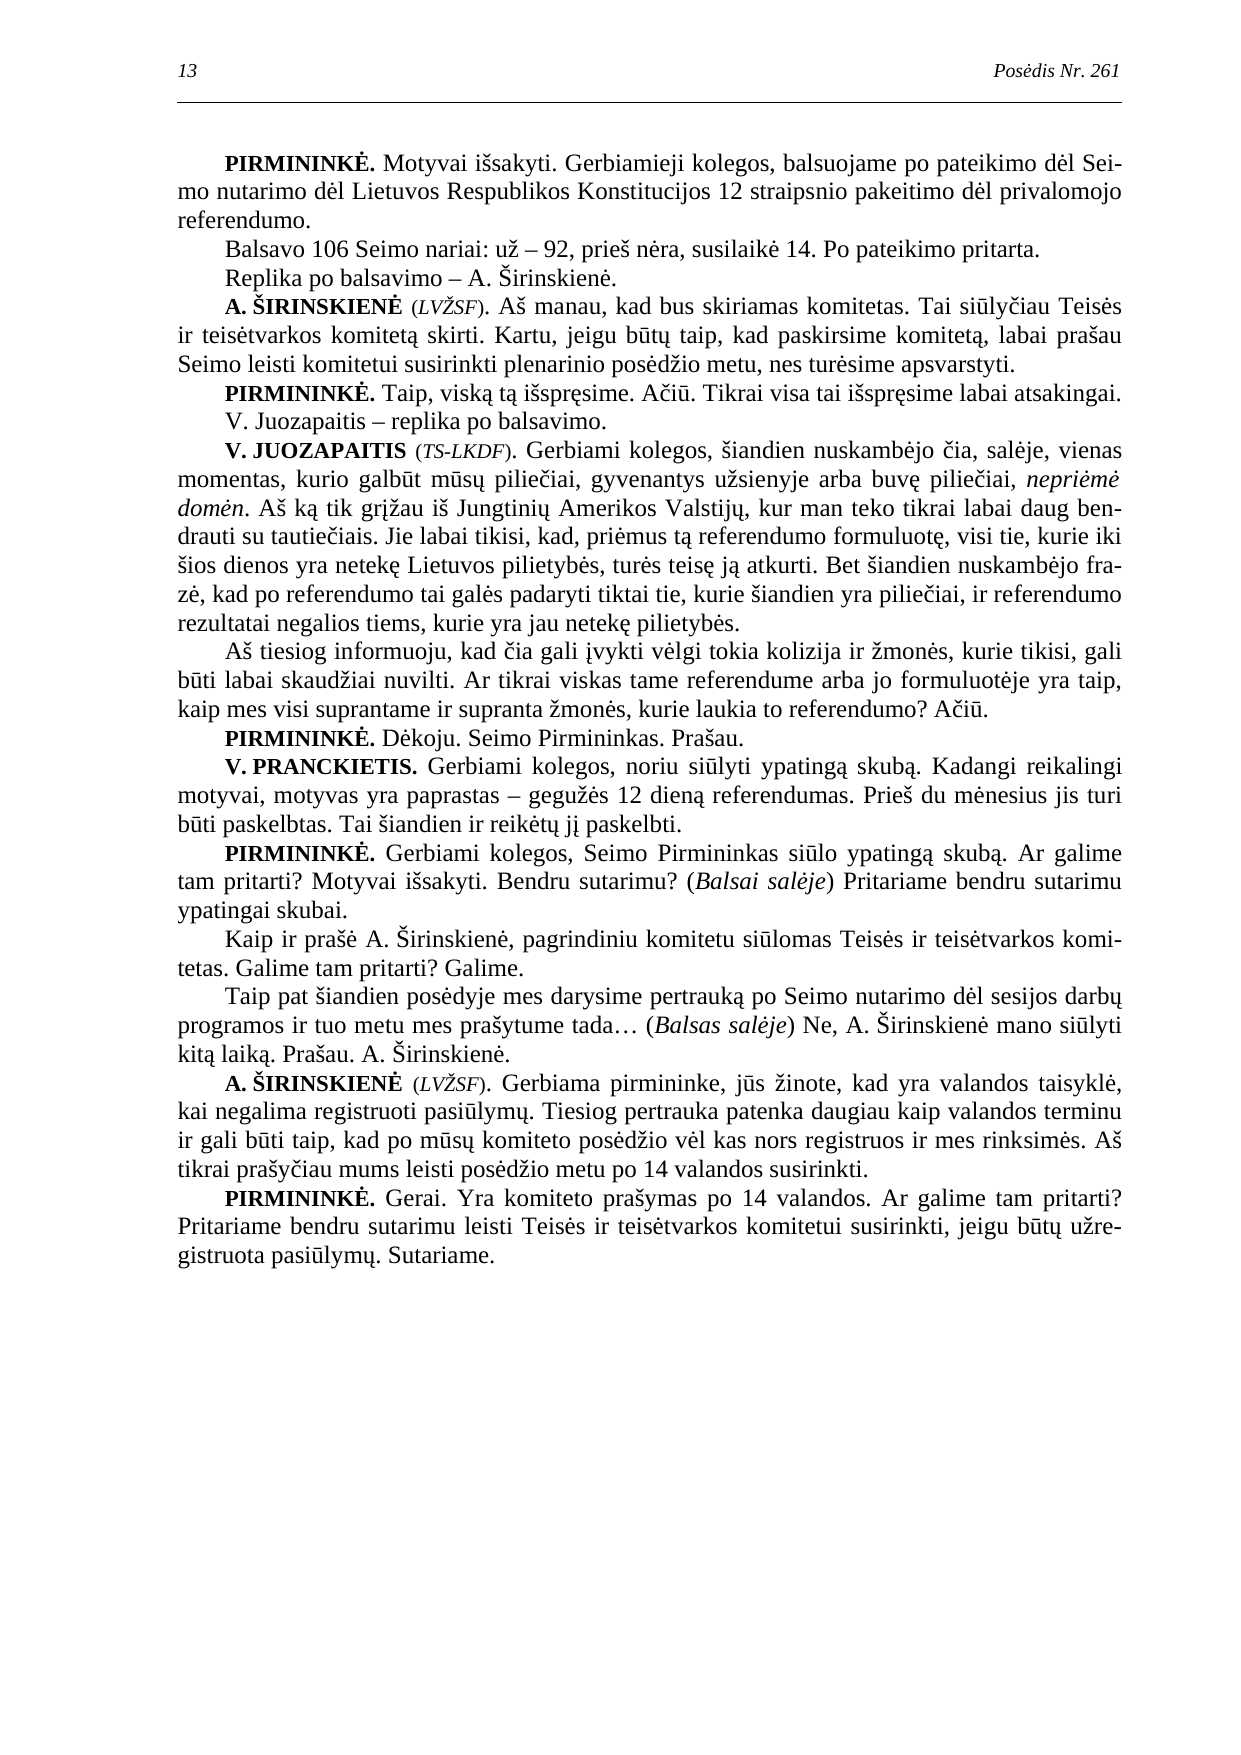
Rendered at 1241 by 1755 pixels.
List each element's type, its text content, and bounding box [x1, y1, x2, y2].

text V. Juo­za­pai­tis – re­pli­ka po bal­sa­vi­mo. [177, 406, 1122, 435]
text A. ŠIRINSKIENĖ (LVŽSF). Ger­bia­ma pir­mi­nin­ke, jūs ži­no­te, kad yra va­lan­dos tai­syk­lė, kai ne­ga­li­ma re­gist­ruo­ti pa­siū­ly­mų. Tie­siog per­trau­ka pa­ten­ka dau­giau kaip va­lan­dos ter­mi­nu ir ga­li bū­ti taip, kad po mū­sų ko­mi­te­to po­sė­džio vėl kas nors re­gist­ruos ir mes rink­si­mės. Aš tik­rai pra­šy­čiau mums leis­ti po­sė­džio me­tu po 14 va­lan­dos su­si­rink­ti. [177, 1068, 1122, 1183]
text A. ŠIRINSKIENĖ (LVŽSF). Aš ma­nau, kad bus ski­ria­mas ko­mi­te­tas. Tai siū­ly­čiau Tei­sės ir tei­sėt­var­kos ko­mi­te­tą skir­ti. Kar­tu, jei­gu bū­tų taip, kad pa­skir­si­me ko­mi­te­tą, la­bai pra­šau Sei­mo leis­ti ko­mi­te­tui su­si­rink­ti ple­na­ri­nio po­sė­džio me­tu, nes tu­rė­si­me ap­svars­ty­ti. [177, 291, 1122, 378]
text Re­pli­ka po bal­sa­vi­mo – A. Ši­rins­kie­nė. [177, 263, 1122, 291]
text PIRMININKĖ. Taip, vis­ką tą iš­sprę­si­me. Ačiū. Tik­rai vi­sa tai iš­sprę­si­me la­bai at­sa­kin­gai. [177, 378, 1122, 406]
text V. JUOZAPAITIS (TS-LKDF). Ger­bia­mi ko­le­gos, šian­dien nu­skam­bė­jo čia, sa­lė­je, vie­nas mo­men­tas, ku­rio gal­būt mū­sų pi­lie­čiai, gy­ve­nan­tys už­sie­ny­je ar­ba bu­vę pi­lie­čiai, ne­pri­ėmė do­mėn. Aš ką tik grį­žau iš Jung­ti­nių Ame­ri­kos Vals­ti­jų, kur man te­ko tik­rai la­bai daug ben­drau­ti su tau­tie­čiais. Jie la­bai ti­ki­si, kad, pri­ėmus tą re­fe­ren­du­mo for­mu­luo­tę, vi­si tie, ku­rie iki šios die­nos yra ne­te­kę Lie­tu­vos pi­lie­ty­bės, tu­rės tei­sę ją at­kur­ti. Bet šian­dien nu­skam­bė­jo fra­zė, kad po re­fe­ren­du­mo tai ga­lės pa­da­ry­ti tik­tai tie, ku­rie šian­dien yra pi­lie­čiai, ir re­fe­ren­du­mo re­zul­ta­tai ne­ga­lios tiems, ku­rie yra jau ne­te­kę pi­lie­ty­bės. [177, 435, 1122, 636]
text V. PRANCKIETIS. Ger­bia­mi ko­le­gos, no­riu siū­ly­ti ypa­tin­gą sku­bą. Ka­dan­gi rei­ka­lin­gi mo­ty­vai, mo­ty­vas yra pa­pras­tas – ge­gu­žės 12 die­ną re­fe­ren­du­mas. Prieš du mė­ne­sius jis tu­ri bū­ti pa­skelb­tas. Tai šian­dien ir rei­kė­tų jį pa­skelb­ti. [177, 751, 1122, 838]
text PIRMININKĖ. Mo­ty­vai iš­sa­ky­ti. Ger­bia­mie­ji ko­le­gos, bal­suo­ja­me po pa­tei­ki­mo dėl Sei­mo nu­ta­ri­mo dėl Lie­tu­vos Res­pub­li­kos Kon­sti­tu­ci­jos 12 straips­nio pa­kei­ti­mo dėl pri­va­lo­mo­jo re­fe­ren­du­mo. [177, 148, 1122, 234]
text PIRMININKĖ. Ge­rai. Yra ko­mi­te­to pra­šy­mas po 14 va­lan­dos. Ar ga­li­me tam pri­tar­ti? Pri­ta­ria­me ben­dru su­ta­ri­mu leis­ti Tei­sės ir tei­sėt­var­kos ko­mi­te­tui su­si­rink­ti, jei­gu bū­tų už­re­gist­ruo­ta pa­siū­ly­mų. Su­ta­ria­me. [177, 1183, 1122, 1269]
text Bal­sa­vo 106 Sei­mo na­riai: už – 92, prieš nė­ra, su­si­lai­kė 14. Po pa­tei­ki­mo pri­tar­ta. [177, 234, 1122, 263]
text Aš tie­siog in­for­muo­ju, kad čia ga­li įvyk­ti vėl­gi to­kia ko­li­zi­ja ir žmo­nės, ku­rie ti­ki­si, ga­li bū­ti la­bai skau­džiai nu­vil­ti. Ar tik­rai vis­kas ta­me re­fe­ren­du­me ar­ba jo for­mu­luo­tė­je yra taip, kaip mes vi­si su­pran­ta­me ir su­pran­ta žmo­nės, ku­rie lau­kia to re­fe­ren­du­mo? Ačiū. [177, 636, 1122, 723]
text PIRMININKĖ. Ger­bia­mi ko­le­gos, Sei­mo Pir­mi­nin­kas siū­lo ypa­tin­gą sku­bą. Ar ga­li­me tam pri­tar­ti? Mo­ty­vai iš­sa­ky­ti. Ben­dru su­ta­ri­mu? (Bal­sai sa­lė­je) Pri­ta­ria­me ben­dru su­ta­ri­mu ypa­tin­gai sku­bai. [177, 838, 1122, 924]
text Kaip ir pra­šė A. Ši­rins­kie­nė, pa­grin­di­niu ko­mi­te­tu siū­lo­mas Tei­sės ir tei­sėt­var­kos ko­mi­te­tas. Ga­li­me tam pri­tar­ti? Ga­li­me. [177, 924, 1122, 981]
text Taip pat šian­dien po­sė­dy­je mes da­ry­si­me per­trau­ką po Sei­mo nu­ta­ri­mo dėl se­si­jos dar­bų pro­gra­mos ir tuo me­tu mes pra­šy­tu­me ta­da… (Bal­sas sa­lė­je) Ne, A. Ši­rins­kie­nė ma­no siū­ly­ti ki­tą lai­ką. Pra­šau. A. Ši­rins­kie­nė. [177, 981, 1122, 1068]
text PIRMININKĖ. Dė­ko­ju. Sei­mo Pir­mi­nin­kas. Pra­šau. [177, 723, 1122, 751]
